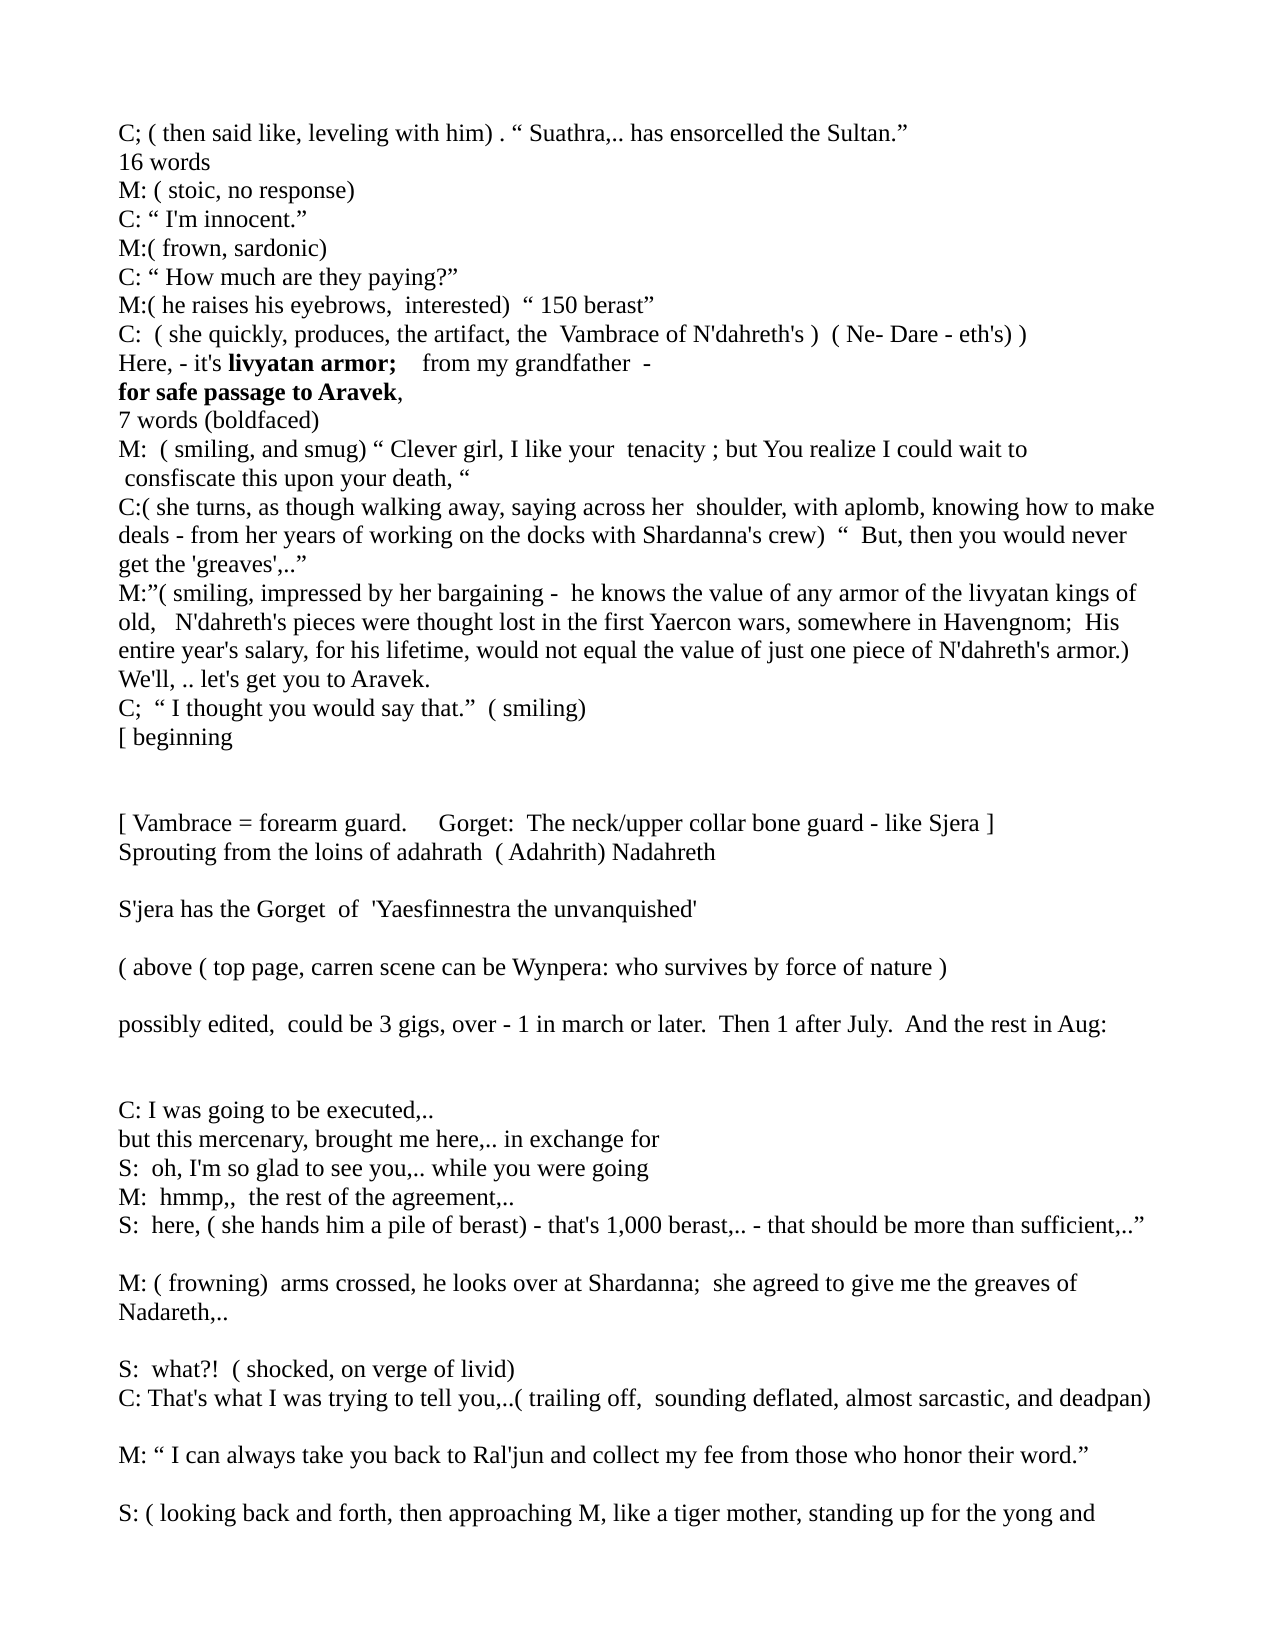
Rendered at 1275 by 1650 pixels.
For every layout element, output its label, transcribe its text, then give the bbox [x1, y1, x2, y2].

text M: ( stoic, no response) [118, 176, 1157, 204]
text S: here, ( she hands him a pile of berast) - that's 1,000 berast,.. - that should be more than sufficient,..” [118, 1211, 1157, 1239]
text C: ( she quickly, produces, the artifact, the Vambrace of N'dahreth's ) ( Ne- Dare - eth's) ) [118, 319, 1157, 348]
text ( above ( top page, carren scene can be Wynpera: who survives by force of nature ) [118, 952, 1157, 981]
text Sprouting from the loins of adahrath ( Adahrith) Nadahreth [118, 837, 1157, 866]
text C: That's what I was trying to tell you,..( trailing off, sounding deflated, almost sarcastic, and deadpan) [118, 1383, 1157, 1412]
text M: ( smiling, and smug) “ Clever girl, I like your tenacity ; but You realize I could wait to [118, 434, 1157, 463]
text [ beginning [118, 722, 1157, 751]
text C: I was going to be executed,.. [118, 1096, 1157, 1124]
text but this mercenary, brought me here,.. in exchange for [118, 1124, 1157, 1153]
text M: hmmp,, the rest of the agreement,.. [118, 1182, 1157, 1211]
text C: “ How much are they paying?” [118, 262, 1157, 291]
text consfiscate this upon your death, “ [118, 463, 1157, 492]
text C: “ I'm innocent.” [118, 204, 1157, 233]
text Here, - it's livyatan armor; from my grandfather - [118, 348, 1157, 377]
text C; ( then said like, leveling with him) . “ Suathra,.. has ensorcelled the Sultan.” [118, 118, 1157, 147]
text S'jera has the Gorget of 'Yaesfinnestra the unvanquished' [118, 894, 1157, 923]
text M:( frown, sardonic) [118, 233, 1157, 262]
text M:( he raises his eyebrows, interested) “ 150 berast” [118, 291, 1157, 319]
text possibly edited, could be 3 gigs, over - 1 in march or later. Then 1 after July. And the rest in Aug: [118, 1009, 1157, 1038]
text for safe passage to Aravek, 7 words (boldfaced) [118, 377, 1157, 434]
text S: ( looking back and forth, then approaching M, like a tiger mother, standing up for the yong and [118, 1498, 1157, 1527]
text C:( she turns, as though walking away, saying across her shoulder, with aplomb, knowing how to make deals - from her years of working on the docks with Shardanna's crew) “ But, then you would never get the 'greaves',..” [118, 492, 1157, 578]
text M: ( frowning) arms crossed, he looks over at Shardanna; she agreed to give me the greaves of Nadareth,.. [118, 1268, 1157, 1326]
text We'll, .. let's get you to Aravek. [118, 664, 1157, 693]
text S: what?! ( shocked, on verge of livid) [118, 1354, 1157, 1383]
text 16 words [118, 147, 1157, 176]
text C; “ I thought you would say that.” ( smiling) [118, 693, 1157, 722]
text M: “ I can always take you back to Ral'jun and collect my fee from those who honor their word.” [118, 1441, 1157, 1469]
text S: oh, I'm so glad to see you,.. while you were going [118, 1153, 1157, 1182]
text M:”( smiling, impressed by her bargaining - he knows the value of any armor of the livyatan kings of old, N'dahreth's pieces were thought lost in the first Yaercon wars, somewhere in Havengnom; His entire year's salary, for his lifetime, would not equal the value of just one piece of N'dahreth's armor.) [118, 578, 1157, 664]
text [ Vambrace = forearm guard. Gorget: The neck/upper collar bone guard - like Sjera ] [118, 808, 1157, 837]
